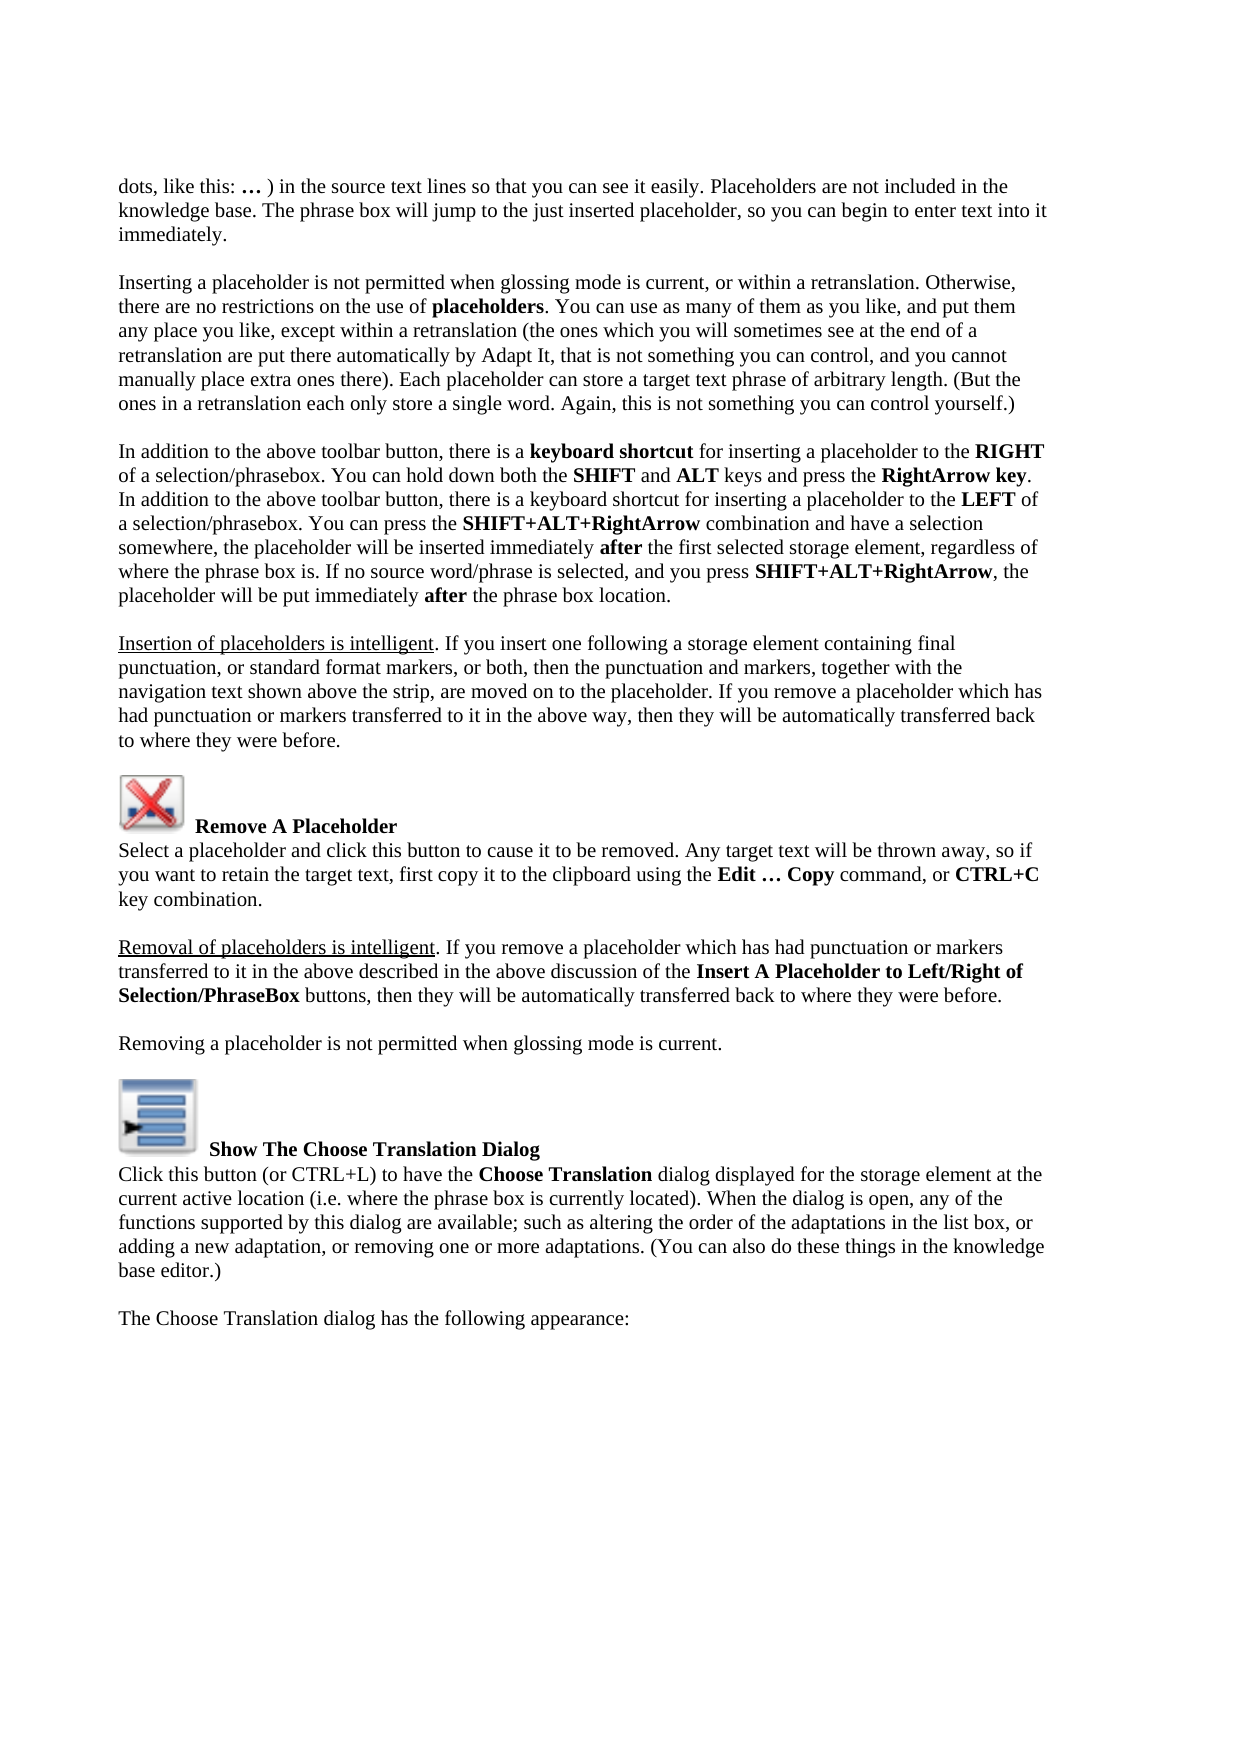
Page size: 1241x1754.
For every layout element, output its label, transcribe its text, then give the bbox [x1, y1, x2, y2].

text Removing a placeholder is not permitted when glossing mode is current. [118, 1031, 1048, 1055]
text Removal of placeholders is intelligent. If you remove a placeholder which has had punctuation or markers transferred to it in the above described in the above discussion of the Insert A Placeholder to Left/Right of Selection/PhraseBox buttons, then they will be automatically transferred back to where they were before. [118, 934, 1048, 1007]
picture [118, 775, 185, 834]
text In addition to the above toolbar button, there is a keyboard shortcut for inserting a placeholder to the RIGHT of a selection/phrasebox. You can hold down both the SHIFT and ALT keys and press the RightArrow key. In addition to the above toolbar button, there is a keyboard shortcut for inserting a placeholder to the LEFT of a selection/phrasebox. You can press the SHIFT+ALT+RightArrow combination and have a selection somewhere, the placeholder will be inserted immediately after the first selected storage element, regardless of where the phrase box is. If no source word/phrase is selected, and you press SHIFT+ALT+RightArrow, the placeholder will be put immediately after the phrase box location. [118, 439, 1048, 607]
text dots, like this: … ) in the source text lines so that you can see it easily. Placeholders are not included in the knowledge base. The phrase box will jump to the just inserted placeholder, so you can begin to enter text into it immediately. [118, 174, 1048, 246]
text The Choose Translation dialog has the following appearance: [118, 1306, 1048, 1330]
text Show The Choose Translation Dialog [118, 1079, 1048, 1161]
text Insertion of placeholders is intelligent. If you insert one following a storage element containing final punctuation, or standard format markers, or both, then the punctuation and markers, together with the navigation text shown above the strip, are moved on to the placeholder. If you remove a placeholder which has had punctuation or markers transferred to it in the above way, then they will be automatically transferred back to where they were before. [118, 631, 1048, 752]
text Inserting a placeholder is not permitted when glossing mode is current, or within a retranslation. Otherwise, there are no restrictions on the use of placeholders. You can use as many of them as you like, and put them any place you like, except within a retranslation (the ones which you will sometimes see at the end of a retranslation are put there automatically by Adapt It, that is not something you can control, and you cannot manually place extra ones there). Each placeholder can store a target text phrase of arbitrary length. (But the ones in a retranslation each only store a single word. Again, this is not something you can control yourself.) [118, 270, 1048, 415]
picture [118, 1079, 199, 1157]
text Click this button (or CTRL+L) to have the Choose Translation dialog displayed for the storage element at the current active location (i.e. where the phrase box is currently located). When the dialog is open, any of the functions supported by this dialog are available; such as altering the order of the adaptations in the list box, or adding a new adaptation, or removing one or more adaptations. (You can also do these things in the knowledge base editor.) [118, 1161, 1048, 1282]
text Remove A Placeholder Select a placeholder and click this button to cause it to be removed. Any target text will be thrown away, so if you want to retain the target text, first copy it to the clipboard using the Edit … Copy command, or CTRL+C key combination. [118, 776, 1048, 911]
